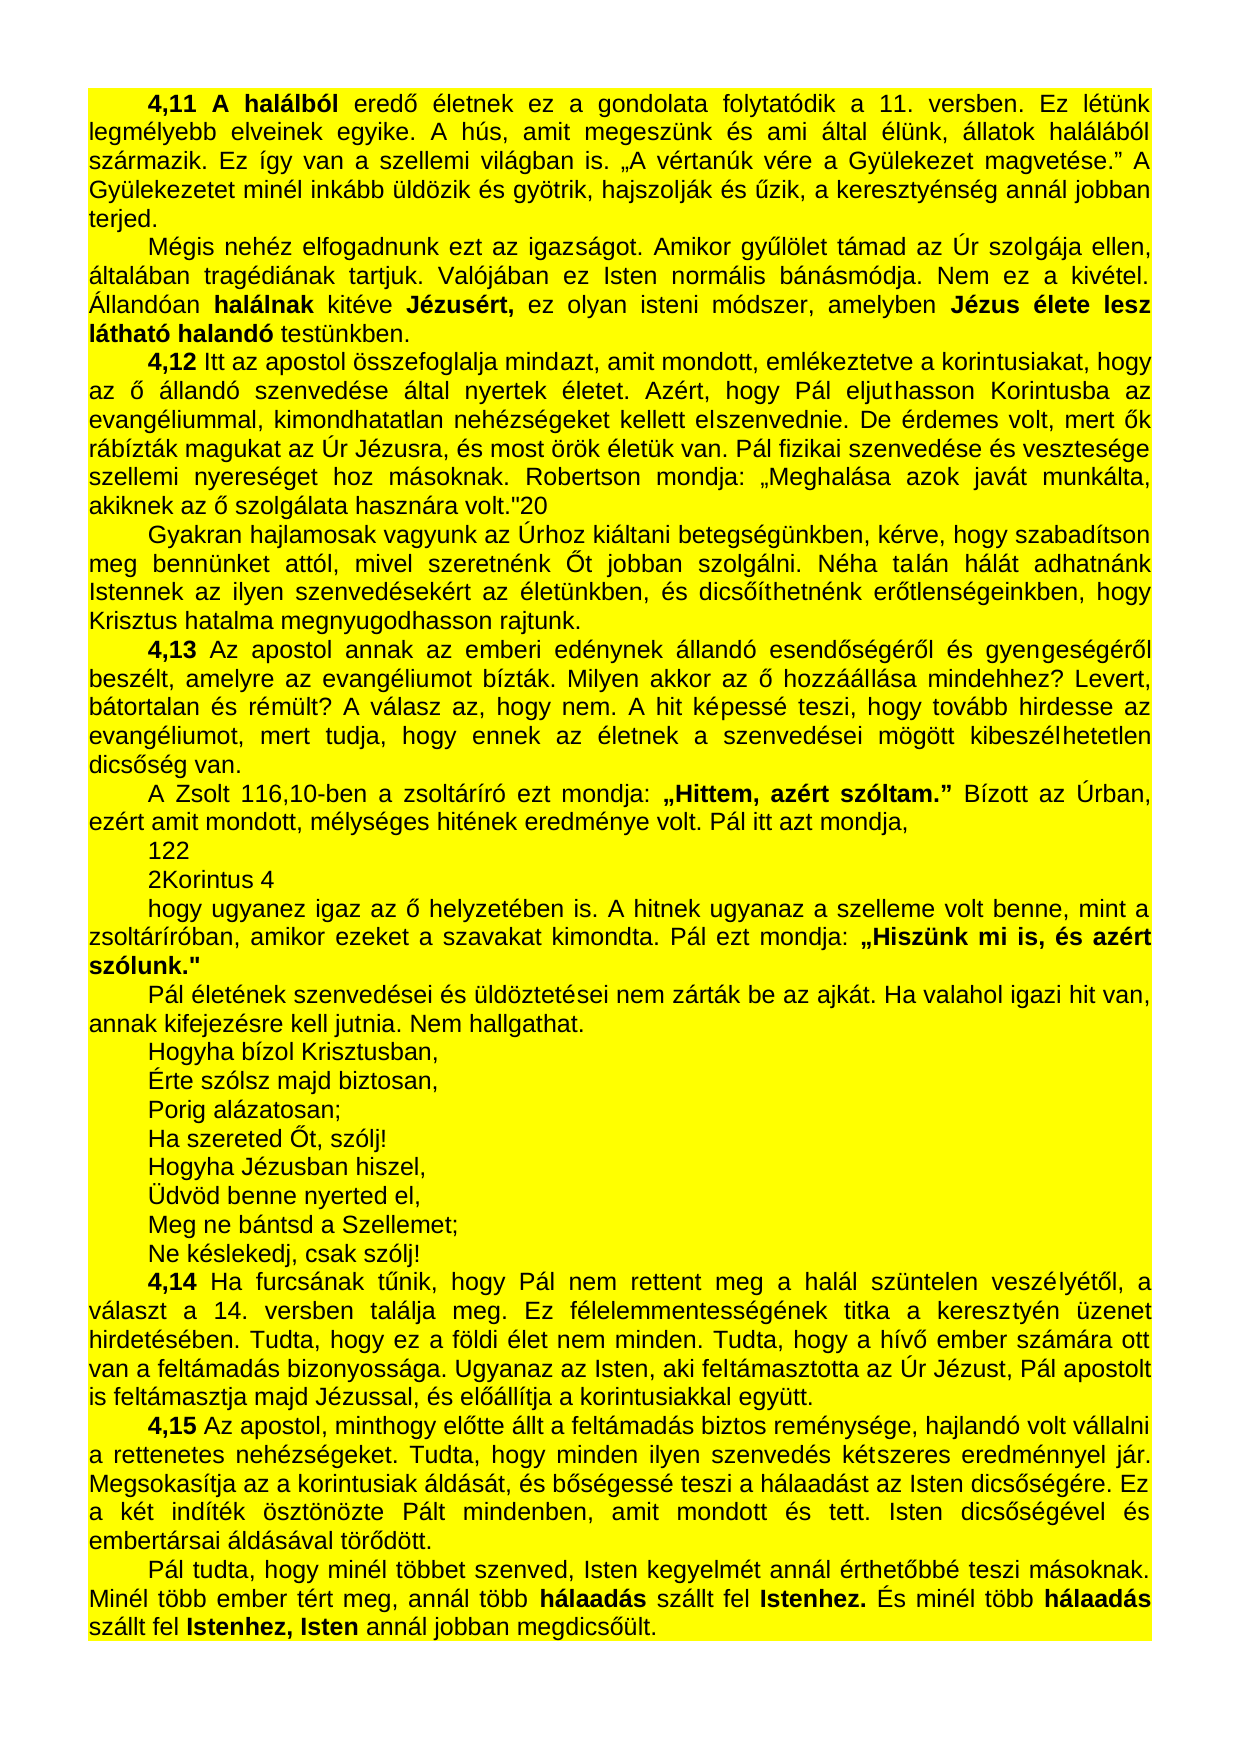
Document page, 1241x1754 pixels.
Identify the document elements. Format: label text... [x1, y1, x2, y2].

text 4,13 Az apostol annak az emberi edénynek állandó esendőségéről és gyen­geségéről beszélt, amelyre az evangéliu­mot bízták. Milyen akkor az ő hozzáál­lása mindehhez? Levert, bátortalan és ré­mült? A válasz az, hogy nem. A hit ké­pessé teszi, hogy tovább hirdesse az evangéliumot, mert tudja, hogy ennek az életnek a szenvedései mögött kibeszél­hetetlen dicsőség van. [88, 635, 1152, 778]
text 4,11 A halálból eredő életnek ez a gondolata folytatódik a 11. versben. Ez létünk legmélyebb elveinek egyike. A hús, amit megeszünk és ami által élünk, állatok halálából származik. Ez így van a szellemi világban is. „A vértanúk vére a Gyülekezet magvetése.” A Gyülekezetet minél inkább üldözik és gyötrik, hajszol­ják és űzik, a keresztyénség annál jobban terjed. [88, 88, 1152, 232]
text 4,12 Itt az apostol összefoglalja mind­azt, amit mondott, emlékeztetve a korin­tusiakat, hogy az ő állandó szenvedése által nyertek életet. Azért, hogy Pál eljut­hasson Korintusba az evangéliummal, kimondhatatlan nehézségeket kellett el­szenvednie. De érdemes volt, mert ők rábízták magukat az Úr Jézusra, és most örök életük van. Pál fizikai szenvedése és vesztesége szellemi nyereséget hoz má­soknak. Robertson mondja: „Meghalása azok javát munkálta, akiknek az ő szol­gálata hasznára volt."20 [88, 347, 1152, 520]
text Ha szereted Őt, szólj! [88, 1123, 1152, 1152]
text Hogyha bízol Krisztusban, [88, 1037, 1152, 1066]
text Meg ne bántsd a Szellemet; [88, 1210, 1152, 1238]
text Porig alázatosan; [88, 1095, 1152, 1123]
text Gyakran hajlamosak vagyunk az Úr­hoz kiáltani betegségünkben, kérve, hogy szabadítson meg bennünket attól, mivel szeretnénk Őt jobban szolgálni. Néha ta­lán hálát adhatnánk Istennek az ilyen szenvedésekért az életünkben, és dicsőít­hetnénk erőtlenségeinkben, hogy Krisztus hatalma megnyugodhasson rajtunk. [88, 520, 1152, 635]
text 122 [88, 836, 1152, 865]
text 4,15 Az apostol, minthogy előtte állt a feltámadás biztos reménysége, hajlandó volt vállalni a rettenetes nehézségeket. Tudta, hogy minden ilyen szenvedés két­szeres eredménnyel jár. Megsokasítja az a korintusiak áldását, és bőségessé teszi a hálaadást az Isten dicsőségére. Ez a két indíték ösztönözte Pált mindenben, amit mondott és tett. Isten dicsőségével és embertársai áldásával törődött. [88, 1411, 1152, 1555]
text 4,14 Ha furcsának tűnik, hogy Pál nem rettent meg a halál szüntelen veszé­lyétől, a választ a 14. versben találja meg. Ez félelemmentességének titka a keresz­tyén üzenet hirdetésében. Tudta, hogy ez a földi élet nem minden. Tudta, hogy a hívő ember számára ott van a feltámadás bizonyossága. Ugyanaz az Isten, aki fel­támasztotta az Úr Jézust, Pál apostolt is feltámasztja majd Jézussal, és előállítja a korintusiakkal együtt. [88, 1267, 1152, 1411]
text hogy ugyanez igaz az ő helyzetében is. A hitnek ugyanaz a szelleme volt benne, mint a zsoltáríróban, amikor ezeket a szavakat kimondta. Pál ezt mondja: „Hi­szünk mi is, és azért szólunk." [88, 893, 1152, 980]
text Mégis nehéz elfogadnunk ezt az igaz­ságot. Amikor gyűlölet támad az Úr szol­gája ellen, általában tragédiának tartjuk. Valójában ez Isten normális bánásmódja. Nem ez a kivétel. Állandóan halálnak ki­téve Jézusért, ez olyan isteni módszer, amelyben Jézus élete lesz látható ha­landó testünkben. [88, 232, 1152, 347]
text Ne késlekedj, csak szólj! [88, 1238, 1152, 1267]
text Érte szólsz majd biztosan, [88, 1066, 1152, 1095]
text A Zsolt 116,10-ben a zsoltáríró ezt mondja: „Hittem, azért szóltam.” Bízott az Úrban, ezért amit mondott, mélységes hitének eredménye volt. Pál itt azt mondja, [88, 778, 1152, 836]
text Üdvöd benne nyerted el, [88, 1181, 1152, 1210]
text 2Korintus 4 [88, 865, 1152, 893]
text Pál életének szenvedései és üldözteté­sei nem zárták be az ajkát. Ha valahol igazi hit van, annak kifejezésre kell jut­nia. Nem hallgathat. [88, 980, 1152, 1037]
text Pál tudta, hogy minél többet szenved, Isten kegyelmét annál érthetőbbé teszi másoknak. Minél több ember tért meg, annál több hálaadás szállt fel Istenhez. És minél több hálaadás szállt fel Isten­hez, Isten annál jobban megdicsőült. [88, 1555, 1152, 1641]
text Hogyha Jézusban hiszel, [88, 1152, 1152, 1181]
